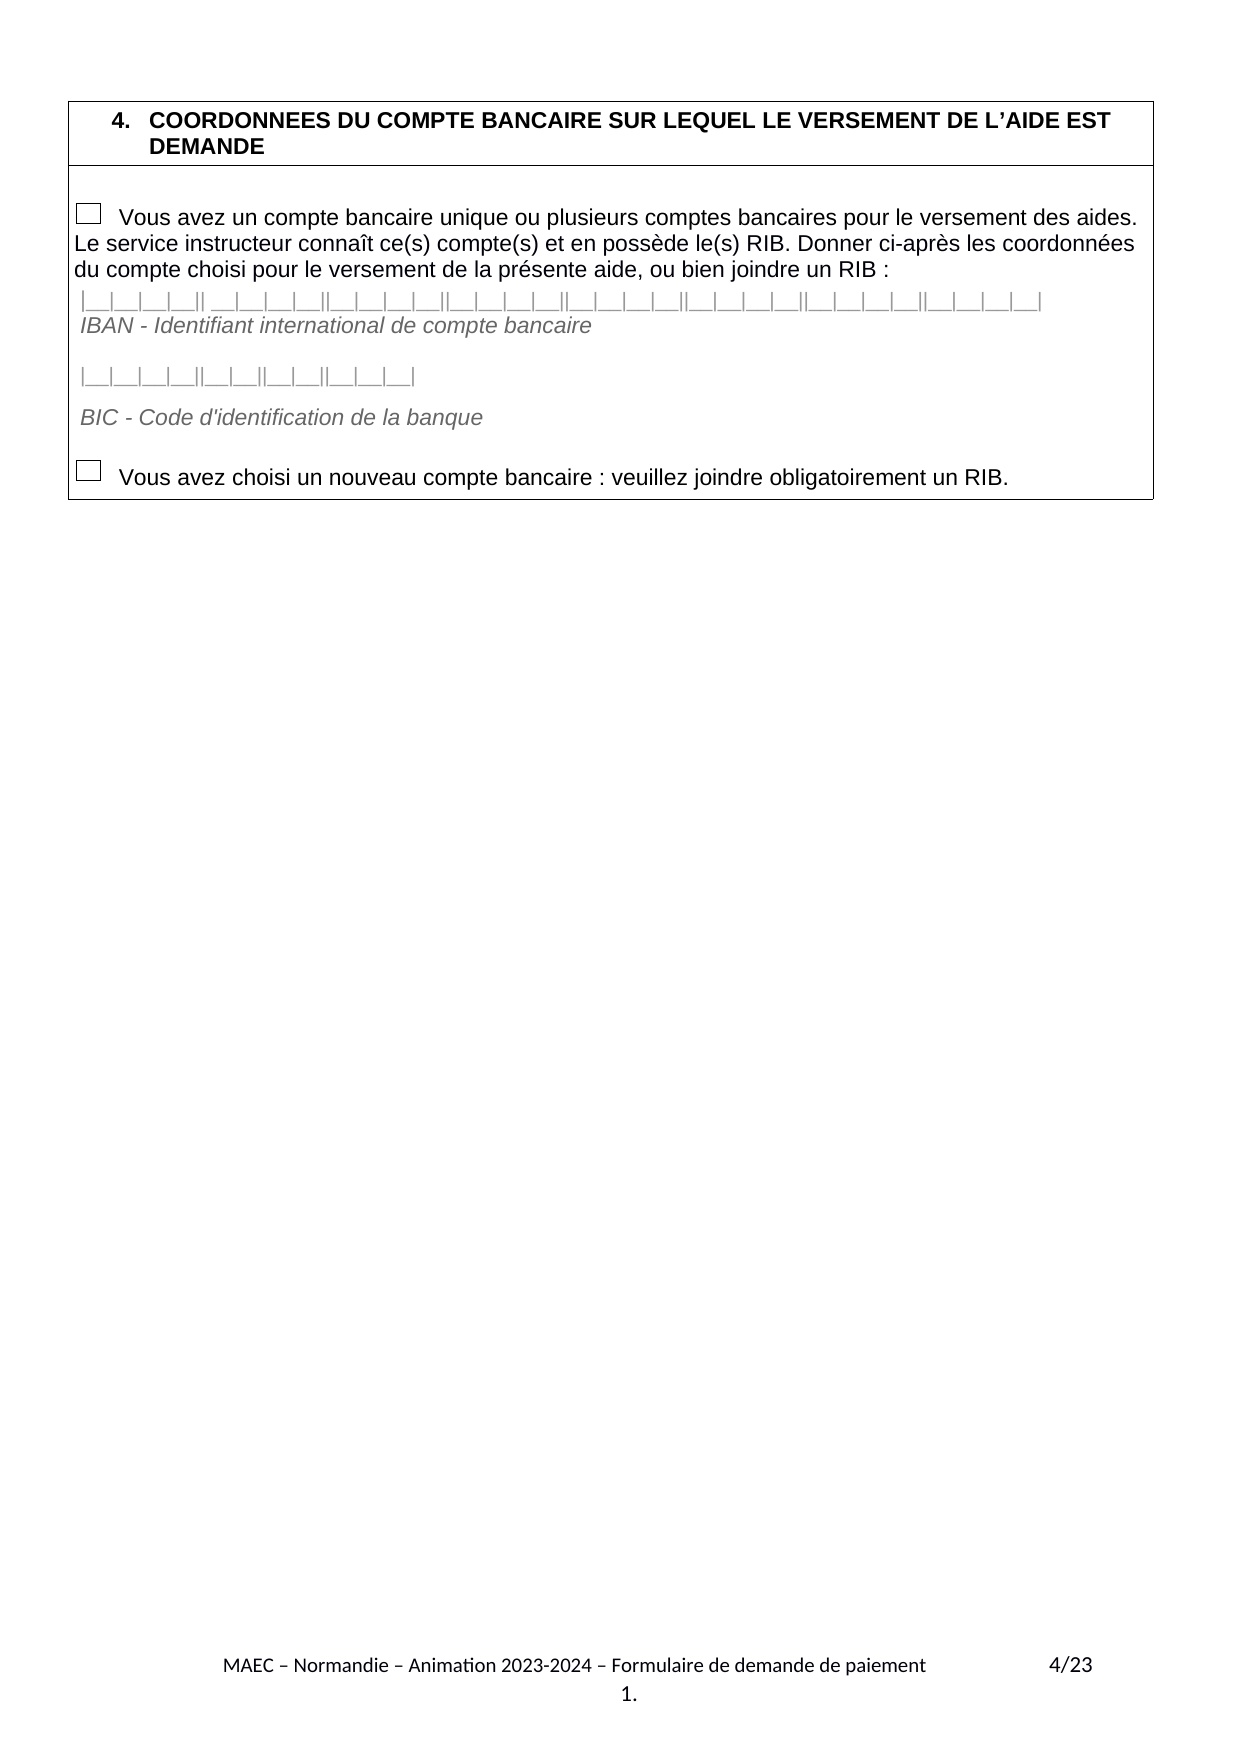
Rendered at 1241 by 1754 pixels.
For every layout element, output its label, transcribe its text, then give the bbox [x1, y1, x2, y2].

table_cell Vous avez un compte bancaire unique ou plusieurs comptes bancaires pour le versement des aides. Le service instructeur connaît ce(s) compte(s) et en possède le(s) RIB. Donner ci-après les coordonnées du compte choisi pour le versement de la présente aide, ou bien joindre un RIB : |__|__|__|__|| __|__|__|__||__|__|__|__||__|__|__|__||__|__|__|__||__|__|__|__||__|__|__|__||__|__|__|__| IBAN - Identifiant international de compte bancaire |__|__|__|__||__|__||__|__||__|__|__| BIC - Code d'identification de la banque Vous avez choisi un nouveau compte bancaire : veuillez joindre obligatoirement un RIB. [69, 166, 1153, 499]
table_header COORDONNEES DU COMPTE BANCAIRE SUR LEQUEL LE VERSEMENT DE L’AIDE EST DEMANDE [69, 102, 1153, 165]
